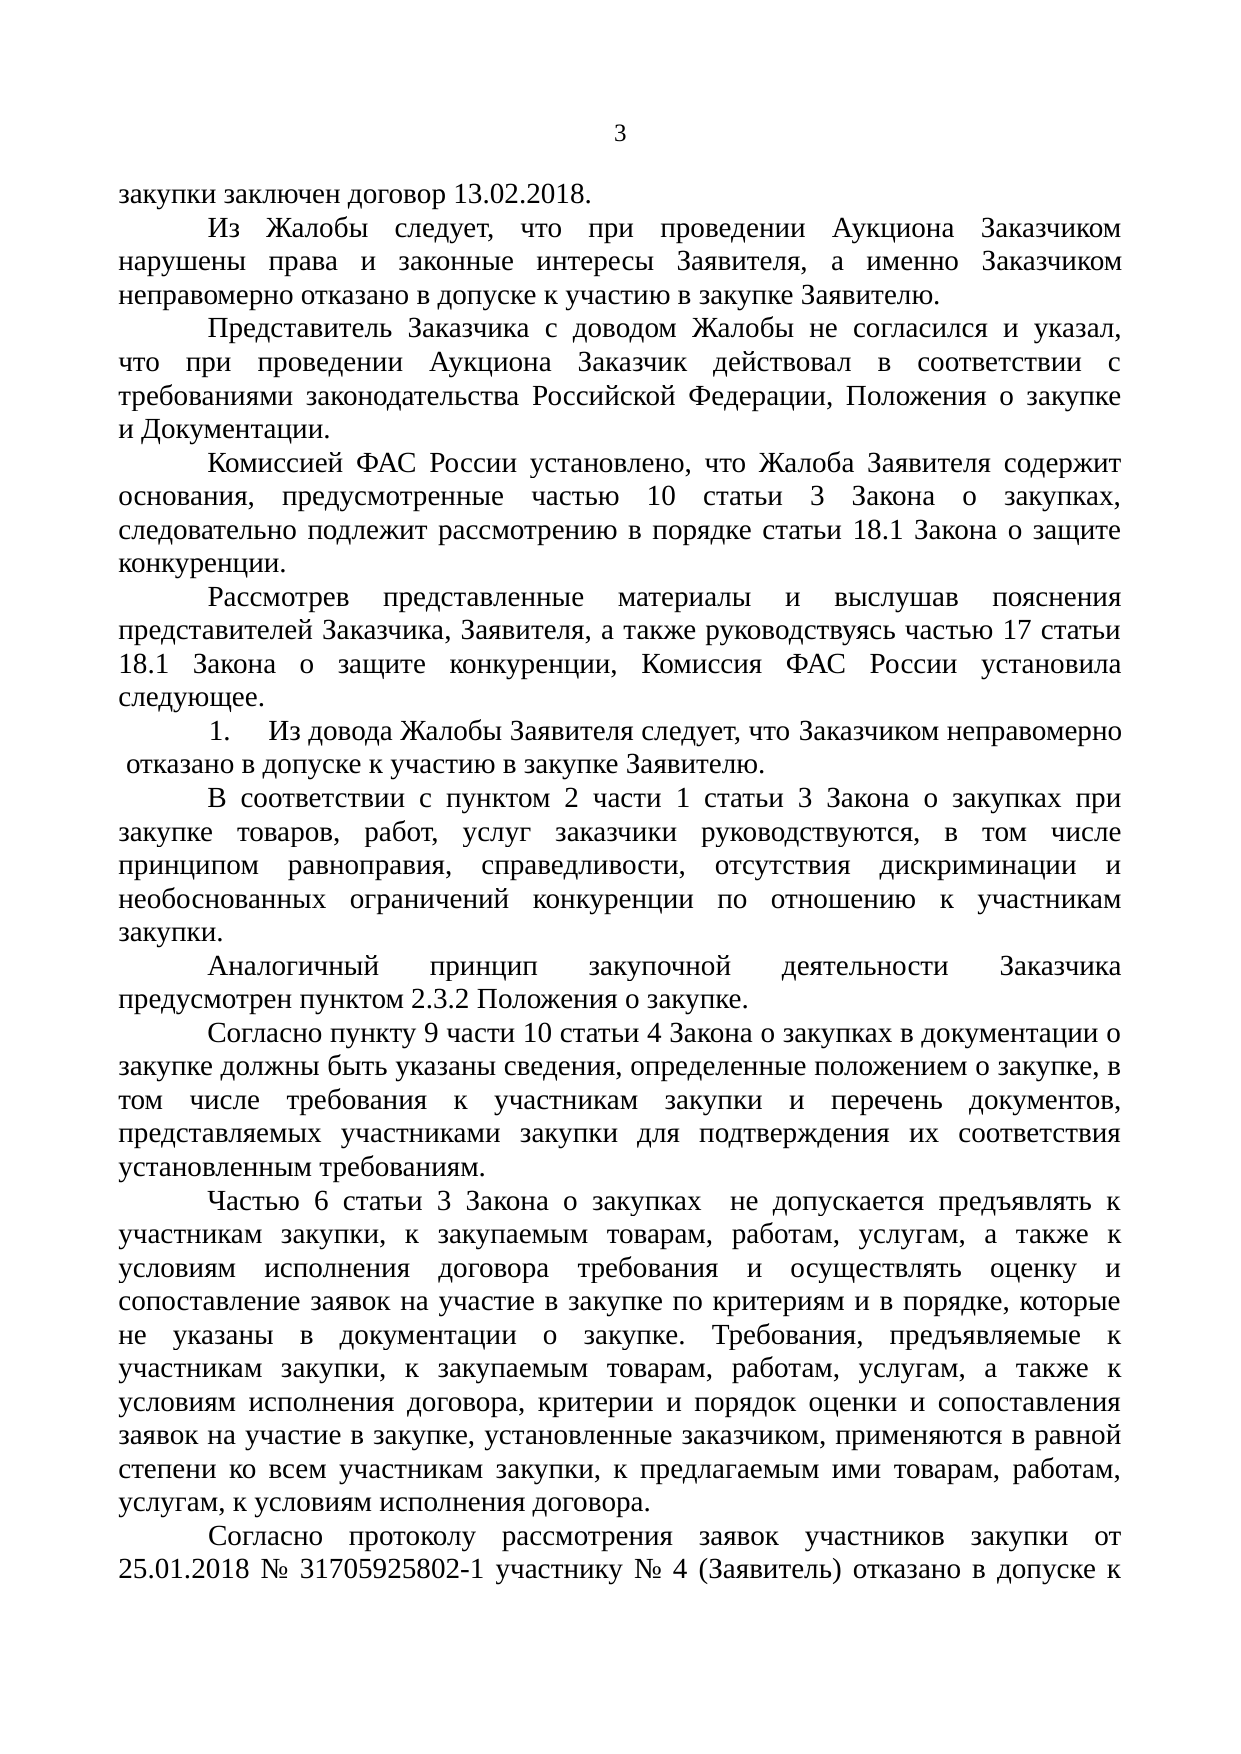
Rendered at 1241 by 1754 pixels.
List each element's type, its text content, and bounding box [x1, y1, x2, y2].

text Согласно протоколу рассмотрения заявок участников закупки от 25.01.2018 № 31705925802-1 участнику № 4 (Заявитель) отказано в допуске к [118, 1518, 1122, 1585]
text Представитель Заказчика с доводом Жалобы не согласился и указал, что при проведении Аукциона Заказчик действовал в соответствии с требованиями законодательства Российской Федерации, Положения о закупке и Документации. [118, 311, 1122, 445]
text Рассмотрев представленные материалы и выслушав пояснения представителей Заказчика, Заявителя, а также руководствуясь частью 17 статьи 18.1 Закона о защите конкуренции, Комиссия ФАС России установила следующее. [118, 579, 1122, 713]
text Частью 6 статьи 3 Закона о закупках не допускается предъявлять к участникам закупки, к закупаемым товарам, работам, услугам, а также к условиям исполнения договора требования и осуществлять оценку и сопоставление заявок на участие в закупке по критериям и в порядке, которые не указаны в документации о закупке. Требования, предъявляемые к участникам закупки, к закупаемым товарам, работам, услугам, а также к условиям исполнения договора, критерии и порядок оценки и сопоставления заявок на участие в закупке, установленные заказчиком, применяются в равной степени ко всем участникам закупки, к предлагаемым ими товарам, работам, услугам, к условиям исполнения договора. [118, 1183, 1122, 1518]
text В соответствии с пунктом 2 части 1 статьи 3 Закона о закупках при закупке товаров, работ, услуг заказчики руководствуются, в том числе принципом равноправия, справедливости, отсутствия дискриминации и необоснованных ограничений конкуренции по отношению к участникам закупки. [118, 780, 1122, 948]
text Аналогичный принцип закупочной деятельности Заказчика предусмотрен пунктом 2.3.2 Положения о закупке. [118, 948, 1122, 1015]
text Комиссией ФАС России установлено, что Жалоба Заявителя содержит основания, предусмотренные частью 10 статьи 3 Закона о закупках, следовательно подлежит рассмотрению в порядке статьи 18.1 Закона о защите конкуренции. [118, 445, 1122, 579]
text Согласно пункту 9 части 10 статьи 4 Закона о закупках в документации о закупке должны быть указаны сведения, определенные положением о закупке, в том числе требования к участникам закупки и перечень документов, представляемых участниками закупки для подтверждения их соответствия установленным требованиям. [118, 1015, 1122, 1183]
text закупки заключен договор 13.02.2018. [118, 176, 1122, 210]
text Из Жалобы следует, что при проведении Аукциона Заказчиком нарушены права и законные интересы Заявителя, а именно Заказчиком неправомерно отказано в допуске к участию в закупке Заявителю. [118, 210, 1122, 311]
list Из довода Жалобы Заявителя следует, что Заказчиком неправомерно отказано в допуске к участию в закупке Заявителю. [126, 713, 1122, 780]
